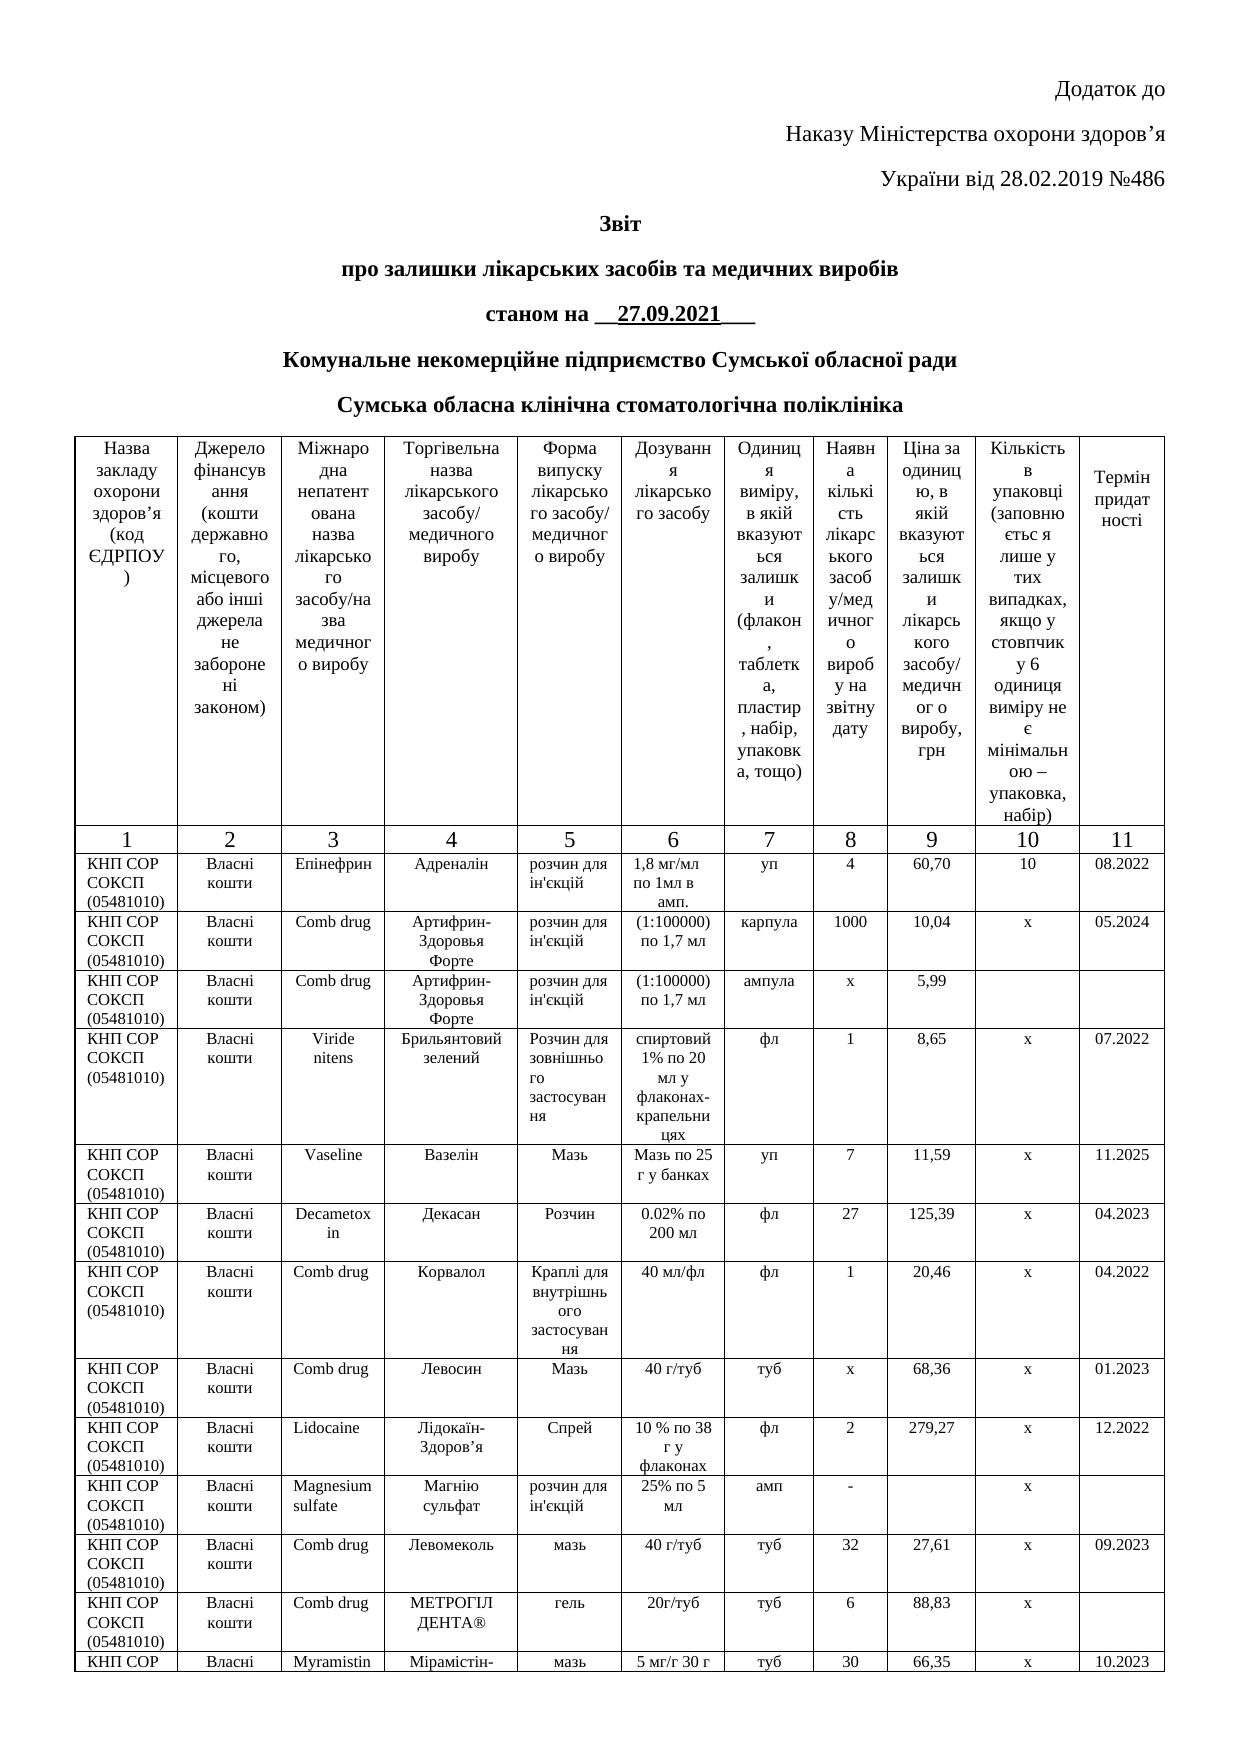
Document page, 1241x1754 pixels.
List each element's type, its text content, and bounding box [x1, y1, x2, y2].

text Наказу Міністерства охорони здоров’я [75, 120, 1165, 146]
table_header Торгівельна назва лікарського засобу/ медичного виробу [385, 437, 517, 825]
table_cell Власні кошти [178, 1145, 281, 1203]
table_cell мазь [518, 1535, 621, 1592]
table_cell Власні кошти [178, 854, 281, 911]
table_cell ампула [725, 971, 813, 1028]
table_cell Власні кошти [178, 1535, 281, 1592]
text Додаток до [75, 75, 1165, 101]
table_cell 09.2023 [1080, 1535, 1164, 1592]
table_cell Левомеколь [385, 1535, 517, 1592]
table_cell [888, 1476, 975, 1534]
table_cell Decametoxin [282, 1204, 384, 1261]
table_cell Декасан [385, 1204, 517, 1261]
table_cell Власні кошти [178, 1418, 281, 1475]
table_cell фл [725, 1262, 813, 1358]
table_cell 25% по 5 мл [622, 1476, 724, 1534]
table_cell 1 [76, 826, 177, 852]
table_cell х [976, 1535, 1079, 1592]
table_cell 11,59 [888, 1145, 975, 1203]
table_cell Comb drug [282, 971, 384, 1028]
table_cell х [976, 1476, 1079, 1534]
table_cell КНП СОР СОКСП (05481010) [76, 1476, 177, 1534]
table_cell 07.2022 [1080, 1029, 1164, 1144]
table_cell 5,99 [888, 971, 975, 1028]
table_cell Myramistin [282, 1652, 384, 1671]
table_cell 2 [178, 826, 281, 852]
table_cell Вазелін [385, 1145, 517, 1203]
table_cell Брильянтовий зелений [385, 1029, 517, 1144]
table_cell 2 [814, 1418, 887, 1475]
table_cell 10,04 [888, 912, 975, 969]
table_cell 1 [814, 1262, 887, 1358]
table_cell 8,65 [888, 1029, 975, 1144]
table_cell 01.2023 [1080, 1359, 1164, 1417]
table_cell фл [725, 1418, 813, 1475]
table_cell Мірамістін- [385, 1652, 517, 1671]
table_cell Comb drug [282, 1262, 384, 1358]
table_cell 08.2022 [1080, 854, 1164, 911]
table_cell 0.02% по 200 мл [622, 1204, 724, 1261]
table_cell - [814, 1476, 887, 1534]
table_cell Краплі для внутрішнього застосування [518, 1262, 621, 1358]
table_cell 11.2025 [1080, 1145, 1164, 1203]
table_cell 88,83 [888, 1593, 975, 1651]
table_cell Comb drug [282, 1359, 384, 1417]
table_cell 8 [814, 826, 887, 852]
table_cell х [976, 1418, 1079, 1475]
table_cell х [976, 1359, 1079, 1417]
table_cell 1 [814, 1029, 887, 1144]
table_cell Lidocaine [282, 1418, 384, 1475]
table_cell КНП СОР СОКСП (05481010) [76, 1593, 177, 1651]
table_cell Власні кошти [178, 1029, 281, 1144]
table_cell 3 [282, 826, 384, 852]
table_cell Власні кошти [178, 971, 281, 1028]
table_cell (1:100000) по 1,7 мл [622, 971, 724, 1028]
table_cell Левосин [385, 1359, 517, 1417]
table_cell 6 [814, 1593, 887, 1651]
table_cell (1:100000) по 1,7 мл [622, 912, 724, 969]
table_cell 10 [976, 854, 1079, 911]
table_cell Viride nitens [282, 1029, 384, 1144]
table_cell Артифрин-Здоровья Форте [385, 912, 517, 969]
table_cell 40 г/туб [622, 1535, 724, 1592]
table_cell мазь [518, 1652, 621, 1671]
table_cell КНП СОР СОКСП (05481010) [76, 1204, 177, 1261]
table_cell Епінефрин [282, 854, 384, 911]
table_header Джерело фінансування (кошти державного, місцевого або інші джерела не заборонені законом) [178, 437, 281, 825]
text України від 28.02.2019 №486 [75, 165, 1165, 192]
table_header Одиниця виміру, в якій вказуються залишки (флакон, таблетка, пластир, набір, упаковка, тощо) [725, 437, 813, 825]
table_cell амп [725, 1476, 813, 1534]
table_cell 40 г/туб [622, 1359, 724, 1417]
text Сумська обласна клінічна стоматологічна поліклініка [75, 391, 1165, 417]
table_cell х [976, 1029, 1079, 1144]
table_cell КНП СОР СОКСП (05481010) [76, 1262, 177, 1358]
table_cell КНП СОР СОКСП (05481010) [76, 854, 177, 911]
table_cell Мазь по 25 г у банках [622, 1145, 724, 1203]
table_cell розчин для ін'єкцій [518, 971, 621, 1028]
table_cell [1080, 1593, 1164, 1651]
table_cell Magnesium sulfate [282, 1476, 384, 1534]
text станом на __27.09.2021___ [75, 301, 1165, 327]
table_cell [1080, 1476, 1164, 1534]
table_cell 04.2023 [1080, 1204, 1164, 1261]
table_cell 6 [622, 826, 724, 852]
table_header Міжнародна непатентована назва лікарського засобу/назва медичного виробу [282, 437, 384, 825]
table_cell х [976, 1262, 1079, 1358]
table_cell [1080, 971, 1164, 1028]
table_cell Корвалол [385, 1262, 517, 1358]
table_cell 60,70 [888, 854, 975, 911]
table_cell 32 [814, 1535, 887, 1592]
table_cell Магнію сульфат [385, 1476, 517, 1534]
table_cell КНП СОР СОКСП (05481010) [76, 1145, 177, 1203]
table_cell Розчин [518, 1204, 621, 1261]
table_cell Спрей [518, 1418, 621, 1475]
table_cell Власні [178, 1652, 281, 1671]
table_cell фл [725, 1029, 813, 1144]
table_cell розчин для ін'єкцій [518, 854, 621, 911]
table_cell 66,35 [888, 1652, 975, 1671]
table_header Дозування лікарського засобу [622, 437, 724, 825]
table_cell 04.2022 [1080, 1262, 1164, 1358]
table_cell [976, 971, 1079, 1028]
table_cell КНП СОР СОКСП (05481010) [76, 1359, 177, 1417]
table_cell х [976, 1145, 1079, 1203]
table_cell спиртовий 1% по 20 мл у флаконах-крапельницях [622, 1029, 724, 1144]
table_cell Власні кошти [178, 1476, 281, 1534]
table_cell 20,46 [888, 1262, 975, 1358]
table_cell Власні кошти [178, 1359, 281, 1417]
table_cell 5 [518, 826, 621, 852]
table_cell Vaseline [282, 1145, 384, 1203]
table_cell КНП СОР СОКСП (05481010) [76, 1029, 177, 1144]
table_cell Власні кошти [178, 1262, 281, 1358]
table_cell х [814, 1359, 887, 1417]
table_header Кількість в упаковці (заповнюєтьс я лише у тих випадках, якщо у стовпчику 6 одиниця виміру не є мінімальною – упаковка, набір) [976, 437, 1079, 825]
table_cell туб [725, 1652, 813, 1671]
table_header Ціна за одиницю, в якій вказуються залишки лікарського засобу/медичног о виробу, грн [888, 437, 975, 825]
table_cell х [976, 1593, 1079, 1651]
table_cell 4 [814, 854, 887, 911]
table_cell Мазь [518, 1359, 621, 1417]
table_cell 30 [814, 1652, 887, 1671]
table_cell Власні кошти [178, 912, 281, 969]
table_cell 5 мг/г 30 г [622, 1652, 724, 1671]
table_cell розчин для ін'єкцій [518, 912, 621, 969]
table_cell 1,8 мг/мл по 1мл в амп. [622, 854, 724, 911]
table_header Наявна кількість лікарського засобу/медичного виробу на звітну дату [814, 437, 887, 825]
table_cell 4 [385, 826, 517, 852]
table_cell 68,36 [888, 1359, 975, 1417]
table_cell МЕТРОГІЛ ДЕНТА® [385, 1593, 517, 1651]
table_cell КНП СОР СОКСП (05481010) [76, 971, 177, 1028]
table_cell х [976, 912, 1079, 969]
table_cell Розчин для зовнішнього застосування [518, 1029, 621, 1144]
table_cell 279,27 [888, 1418, 975, 1475]
table_cell 10.2023 [1080, 1652, 1164, 1671]
table_cell 7 [814, 1145, 887, 1203]
text про залишки лікарських засобів та медичних виробів [75, 255, 1165, 282]
table_cell Мазь [518, 1145, 621, 1203]
table_cell 10 [976, 826, 1079, 852]
table_cell Адреналін [385, 854, 517, 911]
table_cell 05.2024 [1080, 912, 1164, 969]
table_cell КНП СОР СОКСП (05481010) [76, 912, 177, 969]
table_cell фл [725, 1204, 813, 1261]
table_cell 20г/туб [622, 1593, 724, 1651]
table_cell Артифрин-Здоровья Форте [385, 971, 517, 1028]
table_cell 7 [725, 826, 813, 852]
table_cell КНП СОР [76, 1652, 177, 1671]
table_cell 1000 [814, 912, 887, 969]
table_cell Власні кошти [178, 1593, 281, 1651]
table_cell Comb drug [282, 912, 384, 969]
table_cell х [976, 1652, 1079, 1671]
table_cell уп [725, 1145, 813, 1203]
table_header Назва закладу охорони здоров’я (код ЄДРПОУ) [76, 437, 177, 825]
table_cell туб [725, 1359, 813, 1417]
table_cell Comb drug [282, 1593, 384, 1651]
table_cell КНП СОР СОКСП (05481010) [76, 1535, 177, 1592]
table_cell гель [518, 1593, 621, 1651]
table_cell 12.2022 [1080, 1418, 1164, 1475]
text Звіт [75, 210, 1165, 237]
table_cell 10 % по 38 г у флаконах [622, 1418, 724, 1475]
table_cell карпула [725, 912, 813, 969]
table_cell розчин для ін'єкцій [518, 1476, 621, 1534]
table_cell 27 [814, 1204, 887, 1261]
table_cell х [814, 971, 887, 1028]
table_header Форма випуску лікарського засобу/ медичного виробу [518, 437, 621, 825]
table_cell Власні кошти [178, 1204, 281, 1261]
text Комунальне некомерційне підприємство Сумської обласної ради [75, 346, 1165, 372]
table_cell туб [725, 1593, 813, 1651]
table_cell х [976, 1204, 1079, 1261]
table_cell 125,39 [888, 1204, 975, 1261]
table_cell 27,61 [888, 1535, 975, 1592]
table_header Термін придатності [1080, 437, 1164, 825]
table_cell Comb drug [282, 1535, 384, 1592]
table_cell 40 мл/фл [622, 1262, 724, 1358]
table_cell 9 [888, 826, 975, 852]
table_cell туб [725, 1535, 813, 1592]
table_cell Лідокаїн-Здоров’я [385, 1418, 517, 1475]
table_cell уп [725, 854, 813, 911]
table_cell 11 [1080, 826, 1164, 852]
table_cell КНП СОР СОКСП (05481010) [76, 1418, 177, 1475]
